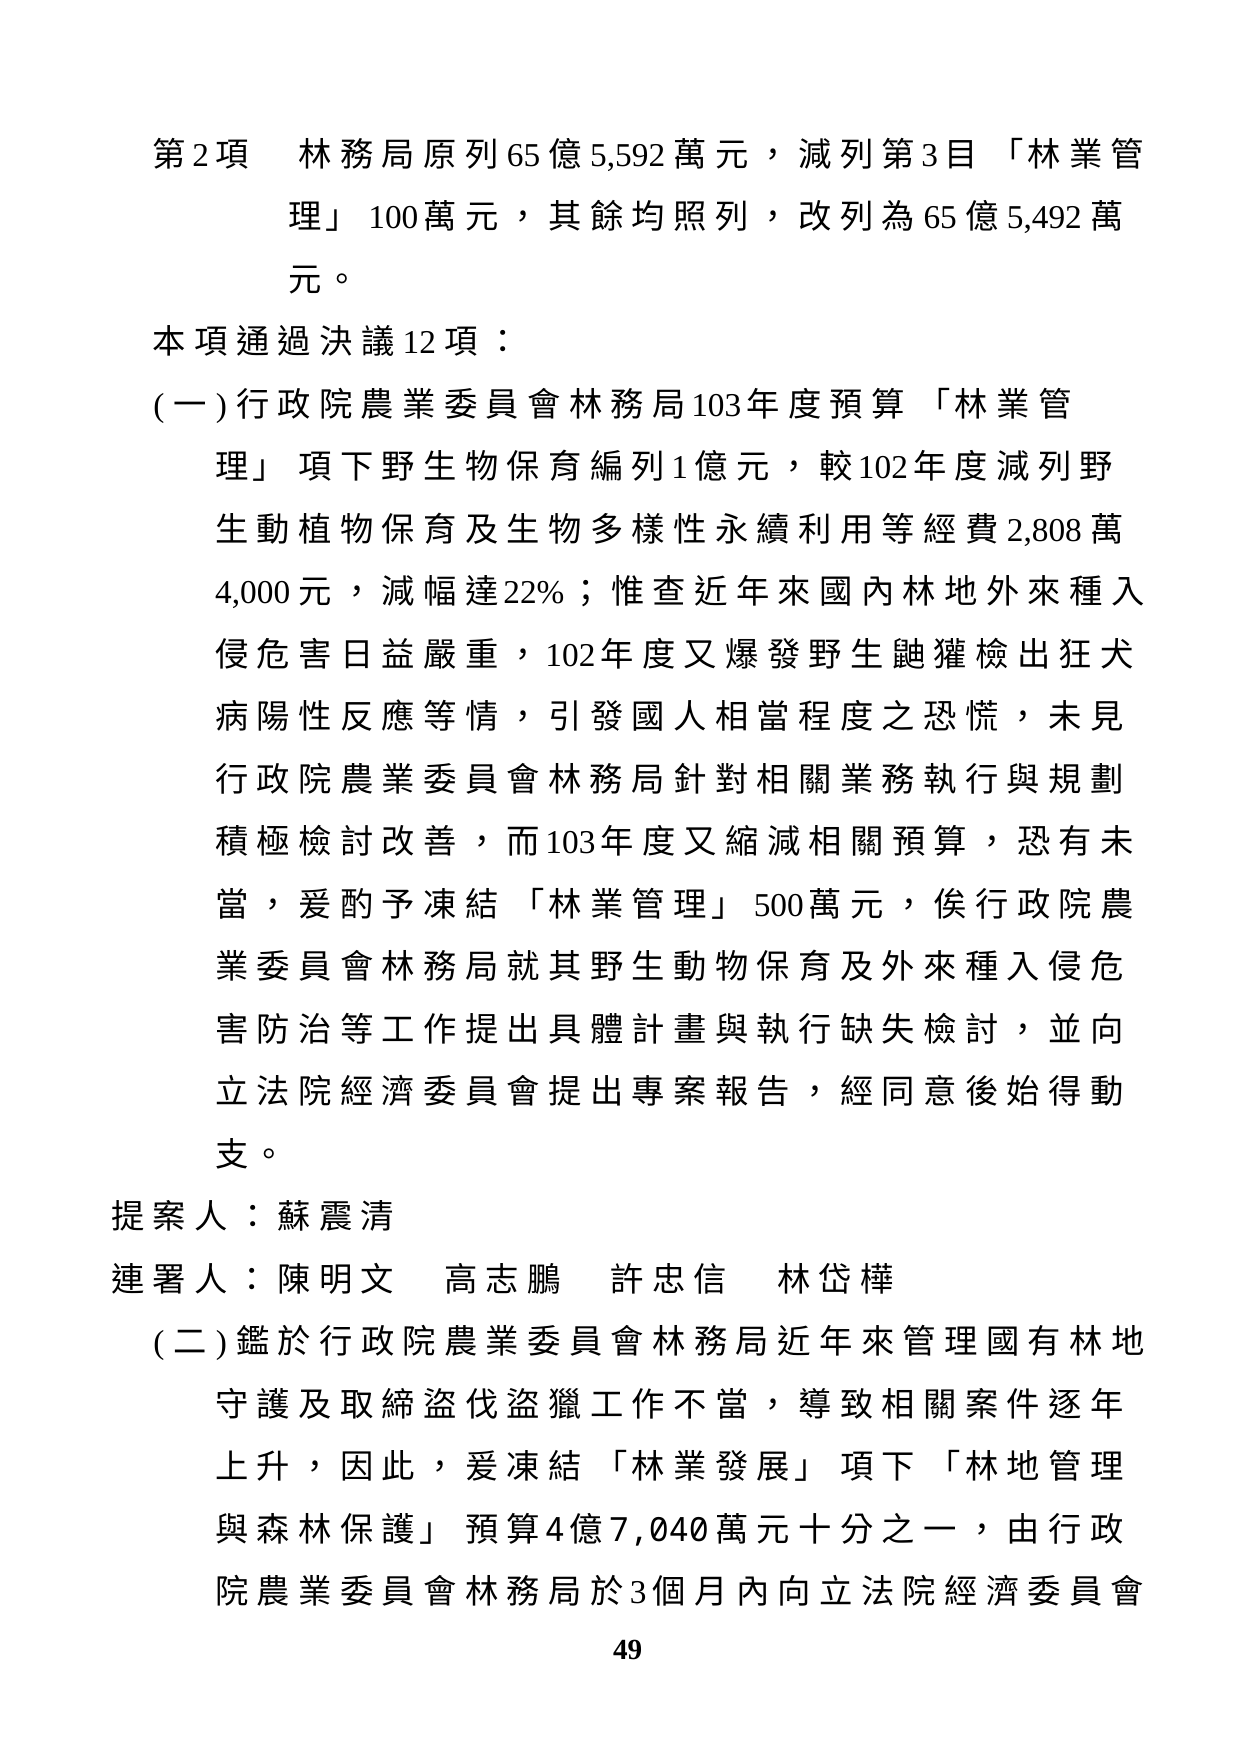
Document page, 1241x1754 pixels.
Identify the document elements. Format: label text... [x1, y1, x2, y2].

text 連署人：陳明文 高志鵬 許忠信 林岱樺 [107, 1235, 1044, 1298]
text 本項通過決議12項： [141, 298, 1148, 360]
text (一)行政院農業委員會林務局103年度預算「林業管理」項下野生物保育編列1億元，較102年度減列野生動植物保育及生物多樣性永續利用等經費2,808萬4,000元，減幅達22%；惟查近年來國內林地外來種入侵危害日益嚴重，102年度又爆發野生鼬獾檢出狂犬病陽性反應等情，引發國人相當程度之恐慌，未見行政院農業委員會林務局針對相關業務執行與規劃積極檢討改善，而103年度又縮減相關預算，恐有未當，爰酌予凍結「林業管理」500萬元，俟行政院農業委員會林務局就其野生動物保育及外來種入侵危害防治等工作提出具體計畫與執行缺失檢討，並向立法院經濟委員會提出專案報告，經同意後始得動支。 [141, 360, 1148, 1173]
text 第2項 林務局原列65億5,592萬元，減列第3目「林業管理」100萬元，其餘均照列，改列為65億5,492萬元。 [141, 110, 1148, 298]
text (二)鑑於行政院農業委員會林務局近年來管理國有林地守護及取締盜伐盜獵工作不當，導致相關案件逐年上升，因此，爰凍結「林業發展」項下「林地管理與森林保護」預算4億7,040萬元十分之一，由行政院農業委員會林務局於3個月內向立法院經濟委員會 [141, 1298, 1148, 1610]
text 提案人：蘇震清 [107, 1173, 1044, 1235]
